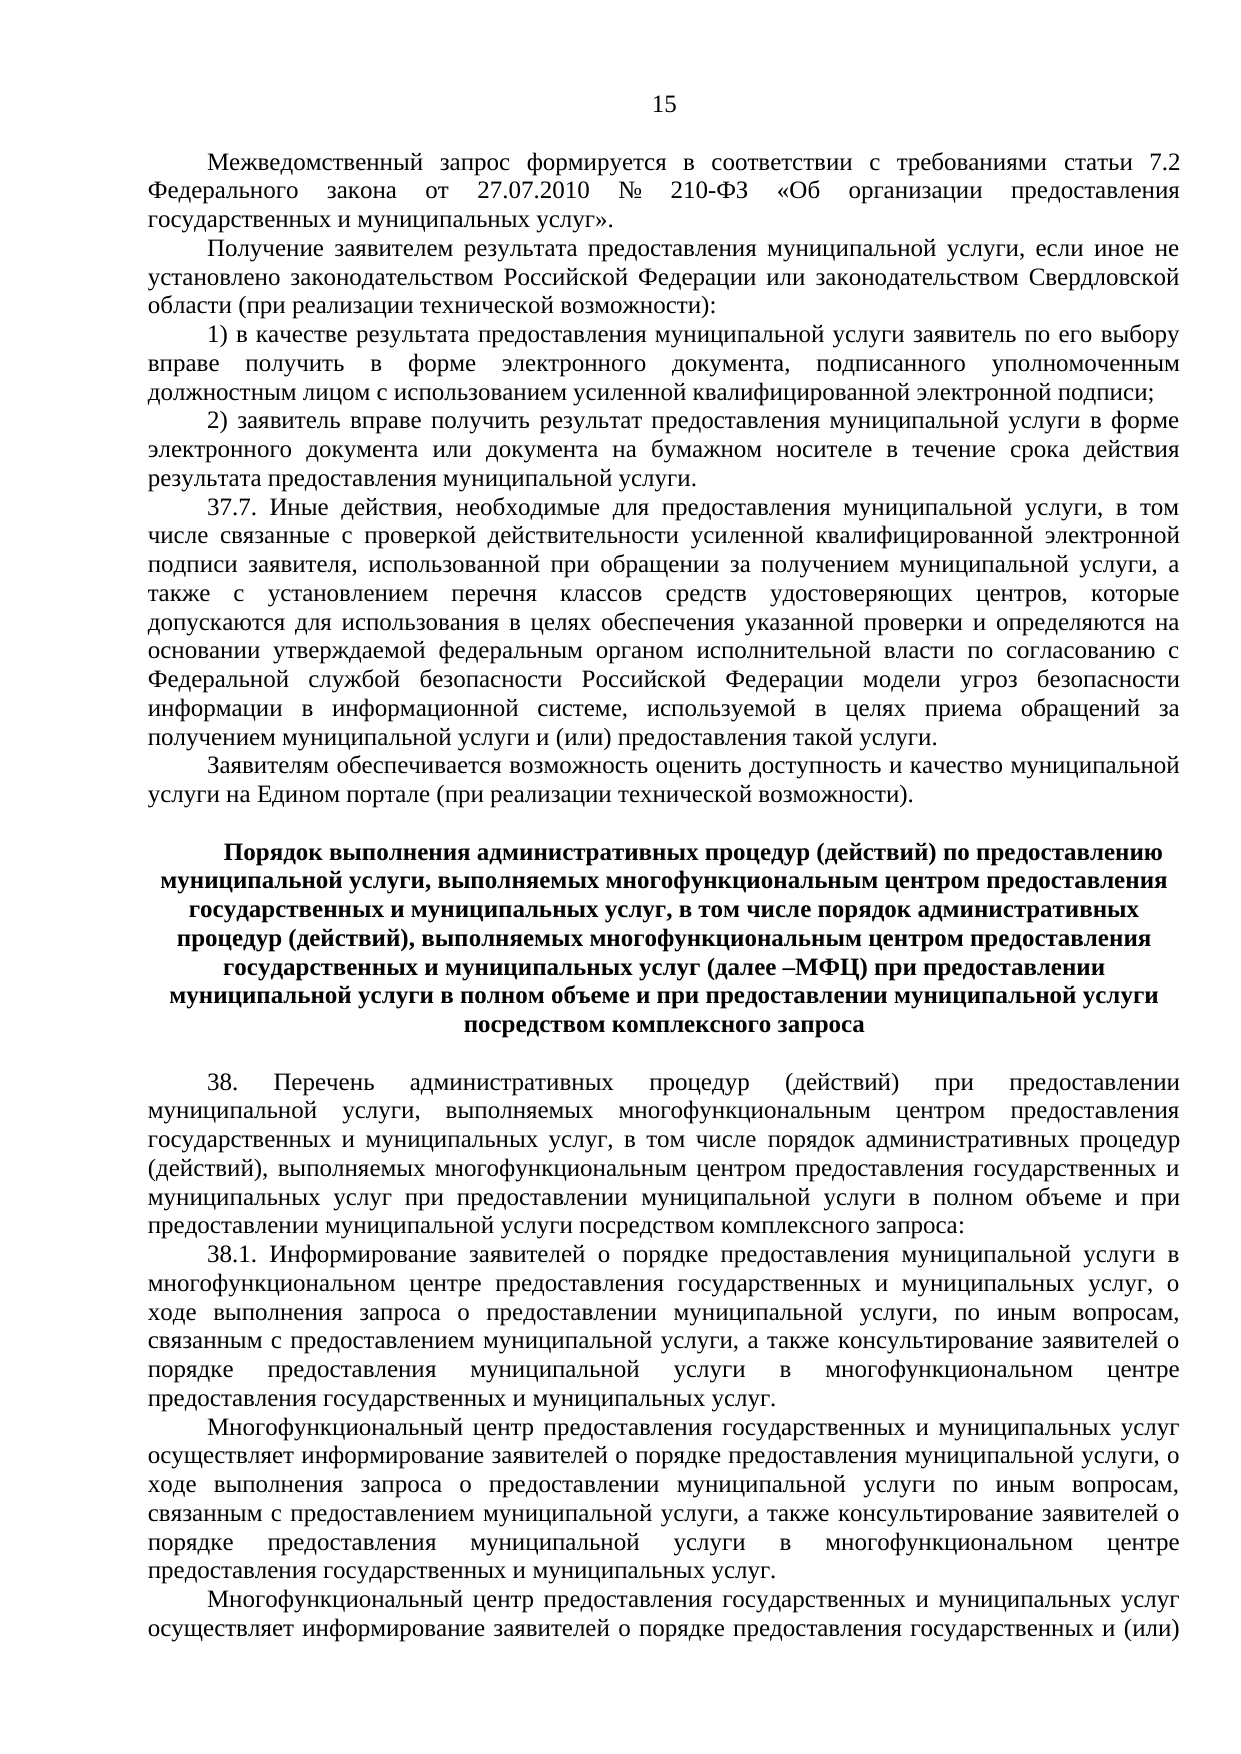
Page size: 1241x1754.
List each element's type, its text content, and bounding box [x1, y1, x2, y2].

text Заявителям обеспечивается возможность оценить доступность и качество муниципальной услуги на Едином портале (при реализации технической возможности). [148, 751, 1181, 808]
text 2) заявитель вправе получить результат предоставления муниципальной услуги в форме электронного документа или документа на бумажном носителе в течение срока действия результата предоставления муниципальной услуги. [148, 406, 1181, 492]
text Получение заявителем результата предоставления муниципальной услуги, если иное не установлено законодательством Российской Федерации или законодательством Свердловской области (при реализации технической возможности): [148, 233, 1181, 319]
text 38. Перечень административных процедур (действий) при предоставлении муниципальной услуги, выполняемых многофункциональным центром предоставления государственных и муниципальных услуг, в том числе порядок административных процедур (действий), выполняемых многофункциональным центром предоставления государственных и муниципальных услуг при предоставлении муниципальной услуги в полном объеме и при предоставлении муниципальной услуги посредством комплексного запроса: [148, 1067, 1181, 1239]
text 1) в качестве результата предоставления муниципальной услуги заявитель по его выбору вправе получить в форме электронного документа, подписанного уполномоченным должностным лицом с использованием усиленной квалифицированной электронной подписи; [148, 319, 1181, 406]
text Порядок выполнения административных процедур (действий) по предоставлению муниципальной услуги, выполняемых многофункциональным центром предоставления государственных и муниципальных услуг, в том числе порядок административных процедур (действий), выполняемых многофункциональным центром предоставления государственных и муниципальных услуг (далее –МФЦ) при предоставлении муниципальной услуги в полном объеме и при предоставлении муниципальной услуги посредством комплексного запроса [148, 837, 1181, 1038]
text Многофункциональный центр предоставления государственных и муниципальных услуг осуществляет информирование заявителей о порядке предоставления муниципальной услуги, о ходе выполнения запроса о предоставлении муниципальной услуги по иным вопросам, связанным с предоставлением муниципальной услуги, а также консультирование заявителей о порядке предоставления муниципальной услуги в многофункциональном центре предоставления государственных и муниципальных услуг. [148, 1412, 1181, 1584]
text 38.1. Информирование заявителей о порядке предоставления муниципальной услуги в многофункциональном центре предоставления государственных и муниципальных услуг, о ходе выполнения запроса о предоставлении муниципальной услуги, по иным вопросам, связанным с предоставлением муниципальной услуги, а также консультирование заявителей о порядке предоставления муниципальной услуги в многофункциональном центре предоставления государственных и муниципальных услуг. [148, 1239, 1181, 1412]
text Многофункциональный центр предоставления государственных и муниципальных услуг осуществляет информирование заявителей о порядке предоставления государственных и (или) [148, 1584, 1181, 1642]
text Межведомственный запрос формируется в соответствии с требованиями статьи 7.2 Федерального закона от 27.07.2010 № 210-ФЗ «Об организации предоставления государственных и муниципальных услуг». [148, 147, 1181, 233]
text 37.7. Иные действия, необходимые для предоставления муниципальной услуги, в том числе связанные с проверкой действительности усиленной квалифицированной электронной подписи заявителя, использованной при обращении за получением муниципальной услуги, а также с установлением перечня классов средств удостоверяющих центров, которые допускаются для использования в целях обеспечения указанной проверки и определяются на основании утверждаемой федеральным органом исполнительной власти по согласованию с Федеральной службой безопасности Российской Федерации модели угроз безопасности информации в информационной системе, используемой в целях приема обращений за получением муниципальной услуги и (или) предоставления такой услуги. [148, 492, 1181, 751]
